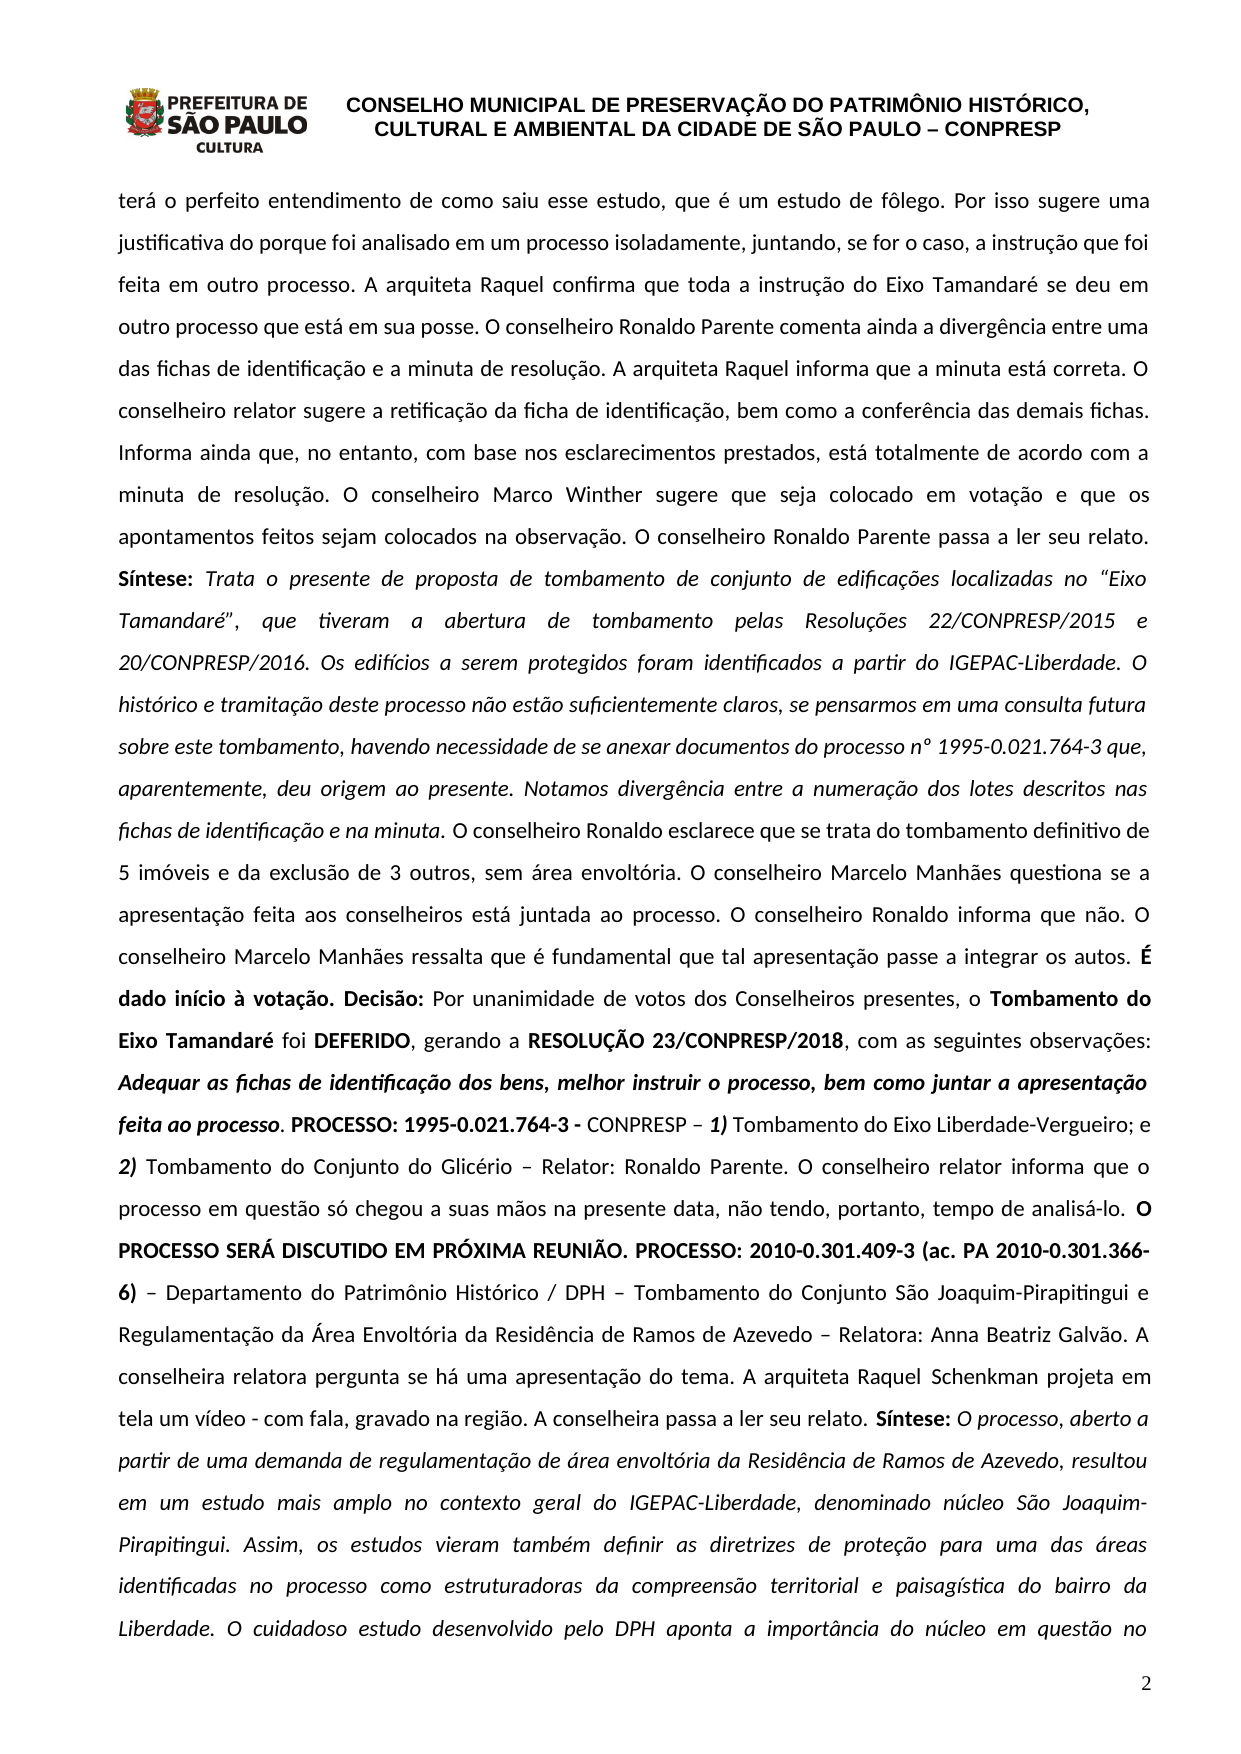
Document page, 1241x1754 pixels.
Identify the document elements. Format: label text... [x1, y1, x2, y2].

text terá o perfeito entendimento de como saiu esse estudo, que é um estudo de fôlego. Por isso sugere uma justificativa do porque foi analisado em um processo isoladamente, juntando, se for o caso, a instrução que foi feita em outro processo. A arquiteta Raquel confirma que toda a instrução do Eixo Tamandaré se deu em outro processo que está em sua posse. O conselheiro Ronaldo Parente comenta ainda a divergência entre uma das fichas de identificação e a minuta de resolução. A arquiteta Raquel informa que a minuta está correta. O conselheiro relator sugere a retificação da ficha de identificação, bem como a conferência das demais fichas. Informa ainda que, no entanto, com base nos esclarecimentos prestados, está totalmente de acordo com a minuta de resolução. O conselheiro Marco Winther sugere que seja colocado em votação e que os apontamentos feitos sejam colocados na observação. O conselheiro Ronaldo Parente passa a ler seu relato. Síntese: Trata o presente de proposta de tombamento de conjunto de edificações localizadas no “Eixo Tamandaré”, que tiveram a abertura de tombamento pelas Resoluções 22/CONPRESP/2015 e 20/CONPRESP/2016. Os edifícios a serem protegidos foram identificados a partir do IGEPAC-Liberdade. O histórico e tramitação deste processo não estão suficientemente claros, se pensarmos em uma consulta futura sobre este tombamento, havendo necessidade de se anexar documentos do processo nº 1995-0.021.764-3 que, aparentemente, deu origem ao presente. Notamos divergência entre a numeração dos lotes descritos nas fichas de identificação e na minuta. O conselheiro Ronaldo esclarece que se trata do tombamento definitivo de 5 imóveis e da exclusão de 3 outros, sem área envoltória. O conselheiro Marcelo Manhães questiona se a apresentação feita aos conselheiros está juntada ao processo. O conselheiro Ronaldo informa que não. O conselheiro Marcelo Manhães ressalta que é fundamental que tal apresentação passe a integrar os autos. É dado início à votação. Decisão: Por unanimidade de votos dos Conselheiros presentes, o Tombamento do Eixo Tamandaré foi DEFERIDO, gerando a RESOLUÇÃO 23/CONPRESP/2018, com as seguintes observações: Adequar as fichas de identificação dos bens, melhor instruir o processo, bem como juntar a apresentação feita ao processo. PROCESSO: 1995-0.021.764-3 - CONPRESP – 1) Tombamento do Eixo Liberdade-Vergueiro; e 2) Tombamento do Conjunto do Glicério – Relator: Ronaldo Parente. O conselheiro relator informa que o processo em questão só chegou a suas mãos na presente data, não tendo, portanto, tempo de analisá-lo. O PROCESSO SERÁ DISCUTIDO EM PRÓXIMA REUNIÃO. PROCESSO: 2010-0.301.409-3 (ac. PA 2010-0.301.366-6) – Departamento do Patrimônio Histórico / DPH – Tombamento do Conjunto São Joaquim-Pirapitingui e Regulamentação da Área Envoltória da Residência de Ramos de Azevedo – Relatora: Anna Beatriz Galvão. A conselheira relatora pergunta se há uma apresentação do tema. A arquiteta Raquel Schenkman projeta em tela um vídeo - com fala, gravado na região. A conselheira passa a ler seu relato. Síntese: O processo, aberto a partir de uma demanda de regulamentação de área envoltória da Residência de Ramos de Azevedo, resultou em um estudo mais amplo no contexto geral do IGEPAC-Liberdade, denominado núcleo São Joaquim-Pirapitingui. Assim, os estudos vieram também definir as diretrizes de proteção para uma das áreas identificadas no processo como estruturadoras da compreensão territorial e paisagística do bairro da Liberdade. O cuidadoso estudo desenvolvido pelo DPH aponta a importância do núcleo em questão no [118, 186, 1152, 1642]
